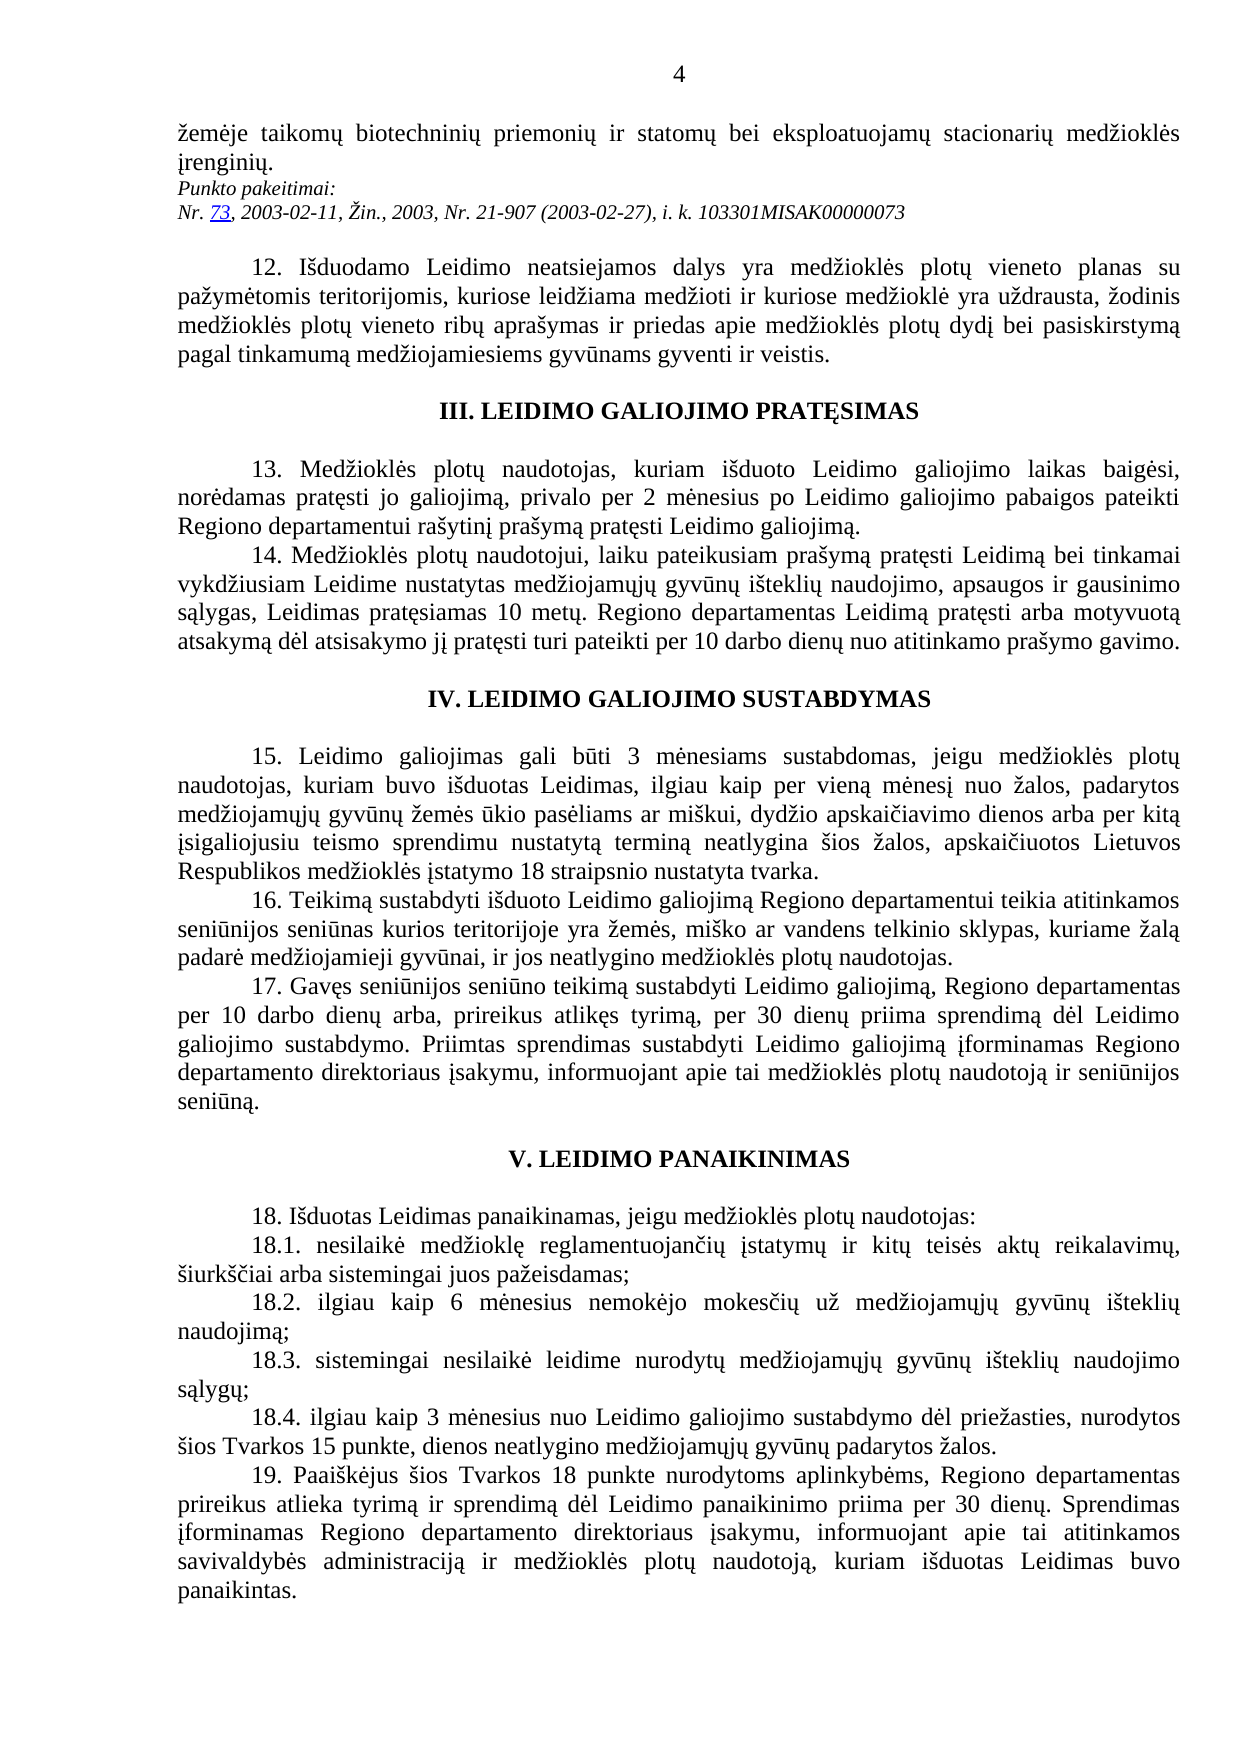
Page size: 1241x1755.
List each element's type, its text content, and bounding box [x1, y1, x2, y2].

text 13. Medžioklės plotų naudotojas, kuriam išduoto Leidimo galiojimo laikas baigėsi, norėdamas pratęsti jo galiojimą, privalo per 2 mėnesius po Leidimo galiojimo pabaigos pateikti Regiono departamentui rašytinį prašymą pratęsti Leidimo galiojimą. [177, 454, 1181, 540]
text žemėje taikomų biotechninių priemonių ir statomų bei eksploatuojamų stacionarių medžioklės įrenginių. [177, 118, 1181, 176]
text 18.1. nesilaikė medžioklę reglamentuojančių įstatymų ir kitų teisės aktų reikalavimų, šiurkščiai arba sistemingai juos pažeisdamas; [177, 1230, 1181, 1287]
text 12. Išduodamo Leidimo neatsiejamos dalys yra medžioklės plotų vieneto planas su pažymėtomis teritorijomis, kuriose leidžiama medžioti ir kuriose medžioklė yra uždrausta, žodinis medžioklės plotų vieneto ribų aprašymas ir priedas apie medžioklės plotų dydį bei pasiskirstymą pagal tinkamumą medžiojamiesiems gyvūnams gyventi ir veistis. [177, 252, 1181, 367]
text 18.4. ilgiau kaip 3 mėnesius nuo Leidimo galiojimo sustabdymo dėl priežasties, nurodytos šios Tvarkos 15 punkte, dienos neatlygino medžiojamųjų gyvūnų padarytos žalos. [177, 1402, 1181, 1460]
text 18.2. ilgiau kaip 6 mėnesius nemokėjo mokesčių už medžiojamųjų gyvūnų išteklių naudojimą; [177, 1287, 1181, 1345]
text 19. Paaiškėjus šios Tvarkos 18 punkte nurodytoms aplinkybėms, Regiono departamentas prireikus atlieka tyrimą ir sprendimą dėl Leidimo panaikinimo priima per 30 dienų. Sprendimas įforminamas Regiono departamento direktoriaus įsakymu, informuojant apie tai atitinkamos savivaldybės administraciją ir medžioklės plotų naudotoją, kuriam išduotas Leidimas buvo panaikintas. [177, 1460, 1181, 1604]
text 16. Teikimą sustabdyti išduoto Leidimo galiojimą Regiono departamentui teikia atitinkamos seniūnijos seniūnas kurios teritorijoje yra žemės, miško ar vandens telkinio sklypas, kuriame žalą padarė medžiojamieji gyvūnai, ir jos neatlygino medžioklės plotų naudotojas. [177, 885, 1181, 971]
text Nr. 73, 2003-02-11, Žin., 2003, Nr. 21-907 (2003-02-27), i. k. 103301MISAK00000073 [177, 200, 1181, 224]
text IV. Leidimo galiojimo sustabdymas [177, 684, 1181, 712]
text V. Leidimo panaikinimas [177, 1144, 1181, 1172]
text Punkto pakeitimai: [177, 176, 1181, 200]
text 15. Leidimo galiojimas gali būti 3 mėnesiams sustabdomas, jeigu medžioklės plotų naudotojas, kuriam buvo išduotas Leidimas, ilgiau kaip per vieną mėnesį nuo žalos, padarytos medžiojamųjų gyvūnų žemės ūkio pasėliams ar miškui, dydžio apskaičiavimo dienos arba per kitą įsigaliojusiu teismo sprendimu nustatytą terminą neatlygina šios žalos, apskaičiuotos Lietuvos Respublikos medžioklės įstatymo 18 straipsnio nustatyta tvarka. [177, 741, 1181, 885]
text 18.3. sistemingai nesilaikė leidime nurodytų medžiojamųjų gyvūnų išteklių naudojimo sąlygų; [177, 1345, 1181, 1402]
text 18. Išduotas Leidimas panaikinamas, jeigu medžioklės plotų naudotojas: [177, 1201, 1181, 1230]
text 14. Medžioklės plotų naudotojui, laiku pateikusiam prašymą pratęsti Leidimą bei tinkamai vykdžiusiam Leidime nustatytas medžiojamųjų gyvūnų išteklių naudojimo, apsaugos ir gausinimo sąlygas, Leidimas pratęsiamas 10 metų. Regiono departamentas Leidimą pratęsti arba motyvuotą atsakymą dėl atsisakymo jį pratęsti turi pateikti per 10 darbo dienų nuo atitinkamo prašymo gavimo. [177, 540, 1181, 655]
text III. Leidimo galiojimo pratęsimas [177, 396, 1181, 425]
text 17. Gavęs seniūnijos seniūno teikimą sustabdyti Leidimo galiojimą, Regiono departamentas per 10 darbo dienų arba, prireikus atlikęs tyrimą, per 30 dienų priima sprendimą dėl Leidimo galiojimo sustabdymo. Priimtas sprendimas sustabdyti Leidimo galiojimą įforminamas Regiono departamento direktoriaus įsakymu, informuojant apie tai medžioklės plotų naudotoją ir seniūnijos seniūną. [177, 971, 1181, 1115]
